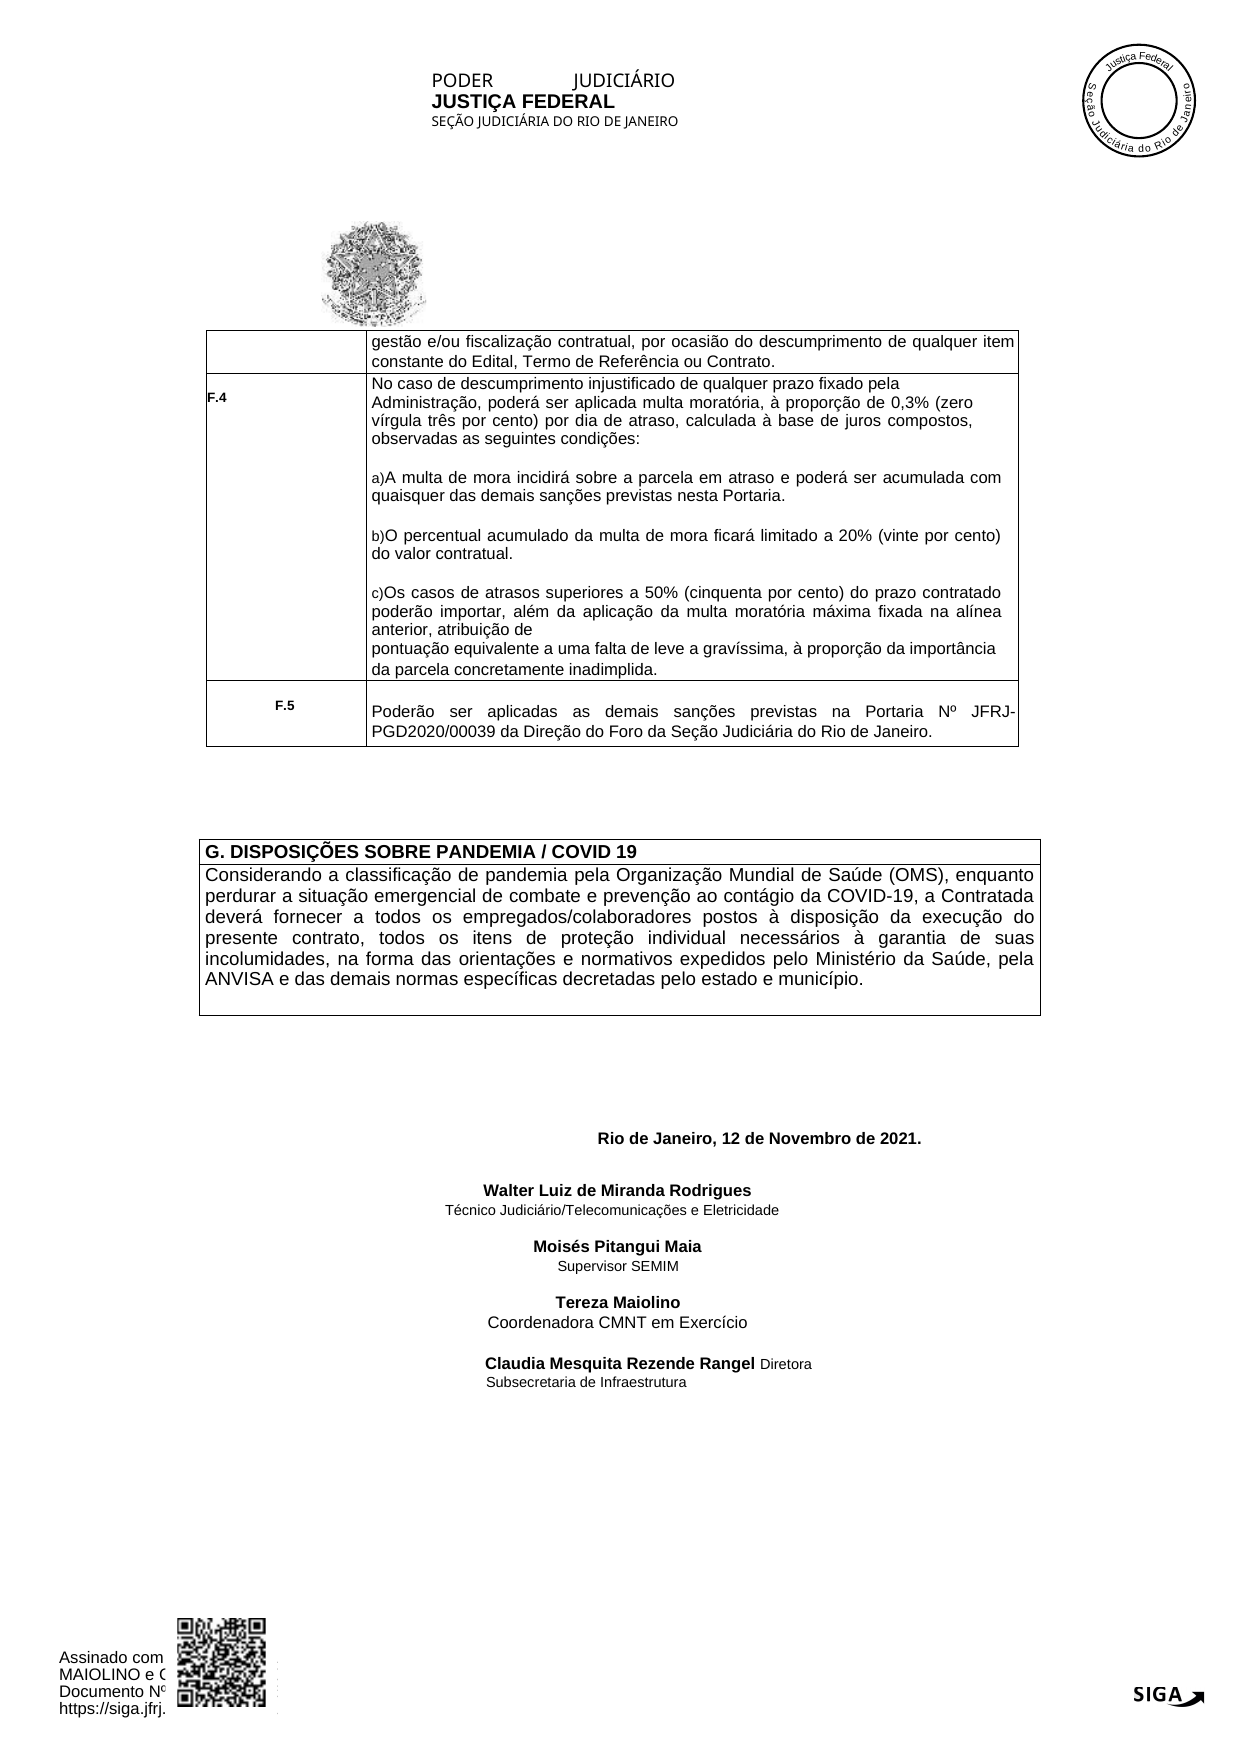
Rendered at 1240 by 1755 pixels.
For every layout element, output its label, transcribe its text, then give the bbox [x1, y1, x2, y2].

table_cell gestão e/ou fiscalização contratual, por ocasião do descumprimento de qualquer item constante do Edital, Termo de Referência ou Contrato. [367, 331, 1018, 372]
text Claudia Mesquita Rezende Rangel Diretora Subsecretaria de Infraestrutura [485, 1354, 813, 1390]
subtitle Tereza Maiolino [309, 1293, 931, 1312]
table_cell F.4 [207, 374, 366, 680]
text Moisés Pitangui Maia [308, 1237, 931, 1256]
table_cell F.5 [207, 681, 366, 746]
text Supervisor SEMIM [308, 1257, 931, 1274]
text Técnico Judiciário/Telecomunicações e Eletricidade [445, 1201, 813, 1218]
table_header G. DISPOSIÇÕES SOBRE PANDEMIA / COVID 19 [200, 840, 1040, 864]
table_cell Considerando a classificação de pandemia pela Organização Mundial de Saúde (OMS), enquanto perdurar a situação emergencial de combate e prevenção ao contágio da COVID-19, a Contratada deverá fornecer a todos os empregados/colaboradores postos à disposição da execução do presente contrato, todos os itens de proteção individual necessários à garantia de suas incolumidades, na forma das orientações e normativos expedidos pelo Ministério da Saúde, pela ANVISA e das demais normas específicas decretadas pelo estado e município. [200, 865, 1040, 1015]
table_cell [207, 331, 366, 372]
text Walter Luiz de Miranda Rodrigues [308, 1181, 931, 1200]
table_cell No caso de descumprimento injustificado de qualquer prazo fixado pela Administração, poderá ser aplicada multa moratória, à proporção de 0,3% (zero vírgula três por cento) por dia de atraso, calculada à base de juros compostos, observadas as seguintes condições: A multa de mora incidirá sobre a parcela em atraso e poderá ser acumulada com quaisquer das demais sanções previstas nesta Portaria. O percentual acumulado da multa de mora ficará limitado a 20% (vinte por cento) do valor contratual. Os casos de atrasos superiores a 50% (cinquenta por cento) do prazo contratado poderão importar, além da aplicação da multa moratória máxima fixada na alínea anterior, atribuição de pontuação equivalente a uma falta de leve a gravíssima, à proporção da importância da parcela concretamente inadimplida. [367, 374, 1018, 680]
text Rio de Janeiro, 12 de Novembro de 2021. [159, 1127, 927, 1149]
text Coordenadora CMNT em Exercício [308, 1313, 931, 1332]
table_cell Poderão ser aplicadas as demais sanções previstas na Portaria Nº JFRJ-PGD2020/00039 da Direção do Foro da Seção Judiciária do Rio de Janeiro. [367, 681, 1018, 746]
